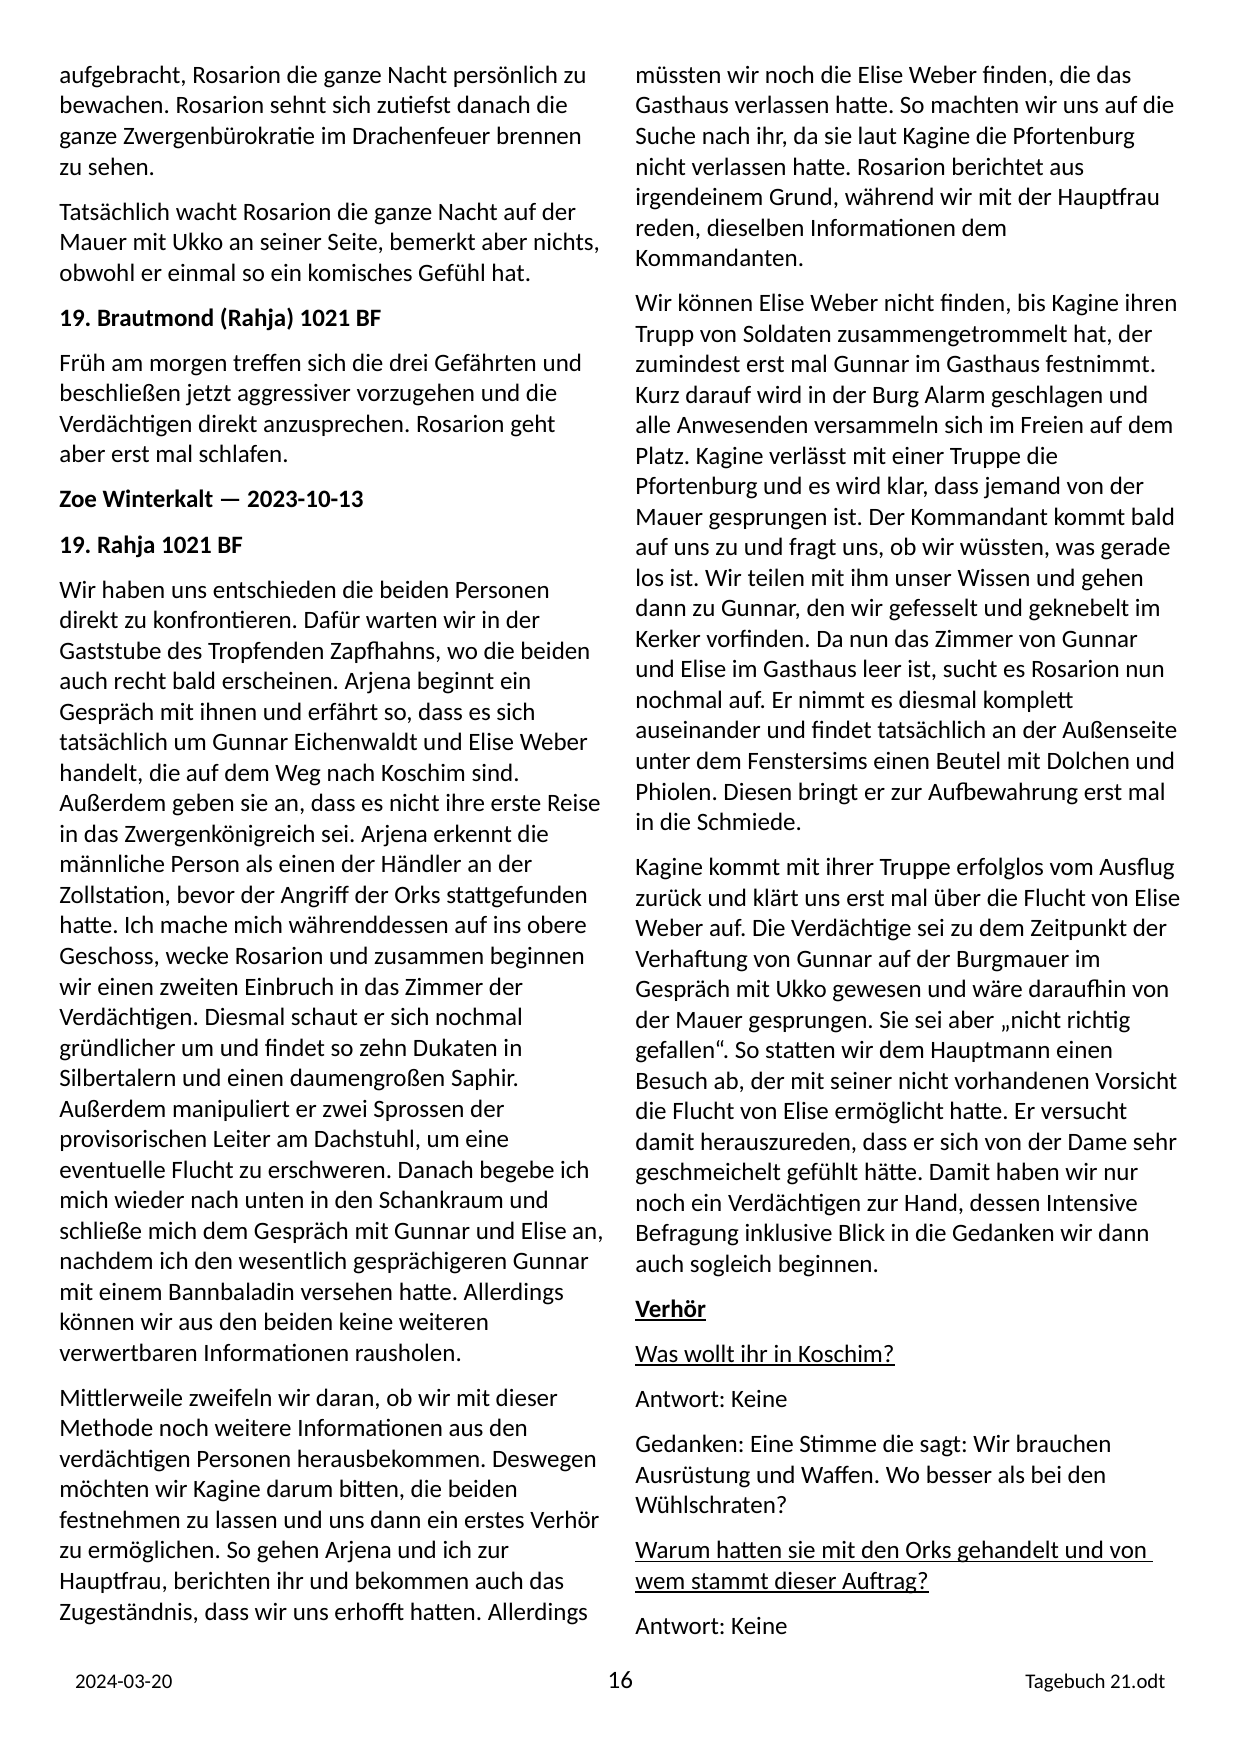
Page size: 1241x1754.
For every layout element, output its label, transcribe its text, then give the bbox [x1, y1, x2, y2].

text Was wollt ihr in Koschim? [635, 1338, 1181, 1369]
text 19. Brautmond (Rahja) 1021 BF [59, 302, 605, 332]
text Früh am morgen treffen sich die drei Gefährten und beschließen jetzt aggressiver vorzugehen und die Verdächtigen direkt anzusprechen. Rosarion geht aber erst mal schlafen. [59, 347, 605, 469]
text Mittlerweile zweifeln wir daran, ob wir mit dieser Methode noch weitere Informationen aus den verdächtigen Personen herausbekommen. Deswegen möchten wir Kagine darum bitten, die beiden festnehmen zu lassen und uns dann ein erstes Verhör zu ermöglichen. So gehen Arjena und ich zur Hauptfrau, berichten ihr und bekommen auch das Zugeständnis, dass wir uns erhofft hatten. Allerdings [59, 1382, 605, 1626]
text 19. Rahja 1021 BF [59, 529, 605, 559]
text Antwort: Keine [635, 1383, 1181, 1414]
text Zoe Winterkalt — 2023-10-13 [59, 484, 605, 514]
text Kagine kommt mit ihrer Truppe erfolglos vom Ausflug zurück und klärt uns erst mal über die Flucht von Elise Weber auf. Die Verdächtige sei zu dem Zeitpunkt der Verhaftung von Gunnar auf der Burgmauer im Gespräch mit Ukko gewesen und wäre daraufhin von der Mauer gesprungen. Sie sei aber „nicht richtig gefallen“. So statten wir dem Hauptmann einen Besuch ab, der mit seiner nicht vorhandenen Vorsicht die Flucht von Elise ermöglicht hatte. Er versucht damit herauszureden, dass er sich von der Dame sehr geschmeichelt gefühlt hätte. Damit haben wir nur noch ein Verdächtigen zur Hand, dessen Intensive Befragung inklusive Blick in die Gedanken wir dann auch sogleich beginnen. [635, 851, 1181, 1278]
text Antwort: Keine [635, 1610, 1181, 1641]
text Verhör [635, 1293, 1181, 1324]
text Wir haben uns entschieden die beiden Personen direkt zu konfrontieren. Dafür warten wir in der Gaststube des Tropfenden Zapfhahns, wo die beiden auch recht bald erscheinen. Arjena beginnt ein Gespräch mit ihnen und erfährt so, dass es sich tatsächlich um Gunnar Eichenwaldt und Elise Weber handelt, die auf dem Weg nach Koschim sind. Außerdem geben sie an, dass es nicht ihre erste Reise in das Zwergenkönigreich sei. Arjena erkennt die männliche Person als einen der Händler an der Zollstation, bevor der Angriff der Orks stattgefunden hatte. Ich mache mich währenddessen auf ins obere Geschoss, wecke Rosarion und zusammen beginnen wir einen zweiten Einbruch in das Zimmer der Verdächtigen. Diesmal schaut er sich nochmal gründlicher um und findet so zehn Dukaten in Silbertalern und einen daumengroßen Saphir. Außerdem manipuliert er zwei Sprossen der provisorischen Leiter am Dachstuhl, um eine eventuelle Flucht zu erschweren. Danach begebe ich mich wieder nach unten in den Schankraum und schließe mich dem Gespräch mit Gunnar und Elise an, nachdem ich den wesentlich gesprächigeren Gunnar mit einem Bannbaladin versehen hatte. Allerdings können wir aus den beiden keine weiteren verwertbaren Informationen rausholen. [59, 574, 605, 1367]
text aufgebracht, Rosarion die ganze Nacht persönlich zu bewachen. Rosarion sehnt sich zutiefst danach die ganze Zwergenbürokratie im Drachenfeuer brennen zu sehen. [59, 59, 605, 181]
text Gedanken: Eine Stimme die sagt: Wir brauchen Ausrüstung und Waffen. Wo besser als bei den Wühlschraten? [635, 1428, 1181, 1520]
text müssten wir noch die Elise Weber finden, die das Gasthaus verlassen hatte. So machten wir uns auf die Suche nach ihr, da sie laut Kagine die Pfortenburg nicht verlassen hatte. Rosarion berichtet aus irgendeinem Grund, während wir mit der Hauptfrau reden, dieselben Informationen dem Kommandanten. [635, 59, 1181, 273]
text Tatsächlich wacht Rosarion die ganze Nacht auf der Mauer mit Ukko an seiner Seite, bemerkt aber nichts, obwohl er einmal so ein komisches Gefühl hat. [59, 196, 605, 287]
text Wir können Elise Weber nicht finden, bis Kagine ihren Trupp von Soldaten zusammengetrommelt hat, der zumindest erst mal Gunnar im Gasthaus festnimmt. Kurz darauf wird in der Burg Alarm geschlagen und alle Anwesenden versammeln sich im Freien auf dem Platz. Kagine verlässt mit einer Truppe die Pfortenburg und es wird klar, dass jemand von der Mauer gesprungen ist. Der Kommandant kommt bald auf uns zu und fragt uns, ob wir wüssten, was gerade los ist. Wir teilen mit ihm unser Wissen und gehen dann zu Gunnar, den wir gefesselt und geknebelt im Kerker vorfinden. Da nun das Zimmer von Gunnar und Elise im Gasthaus leer ist, sucht es Rosarion nun nochmal auf. Er nimmt es diesmal komplett auseinander und findet tatsächlich an der Außenseite unter dem Fenstersims einen Beutel mit Dolchen und Phiolen. Diesen bringt er zur Aufbewahrung erst mal in die Schmiede. [635, 287, 1181, 837]
text Warum hatten sie mit den Orks gehandelt und von wem stammt dieser Auftrag? [635, 1534, 1181, 1596]
